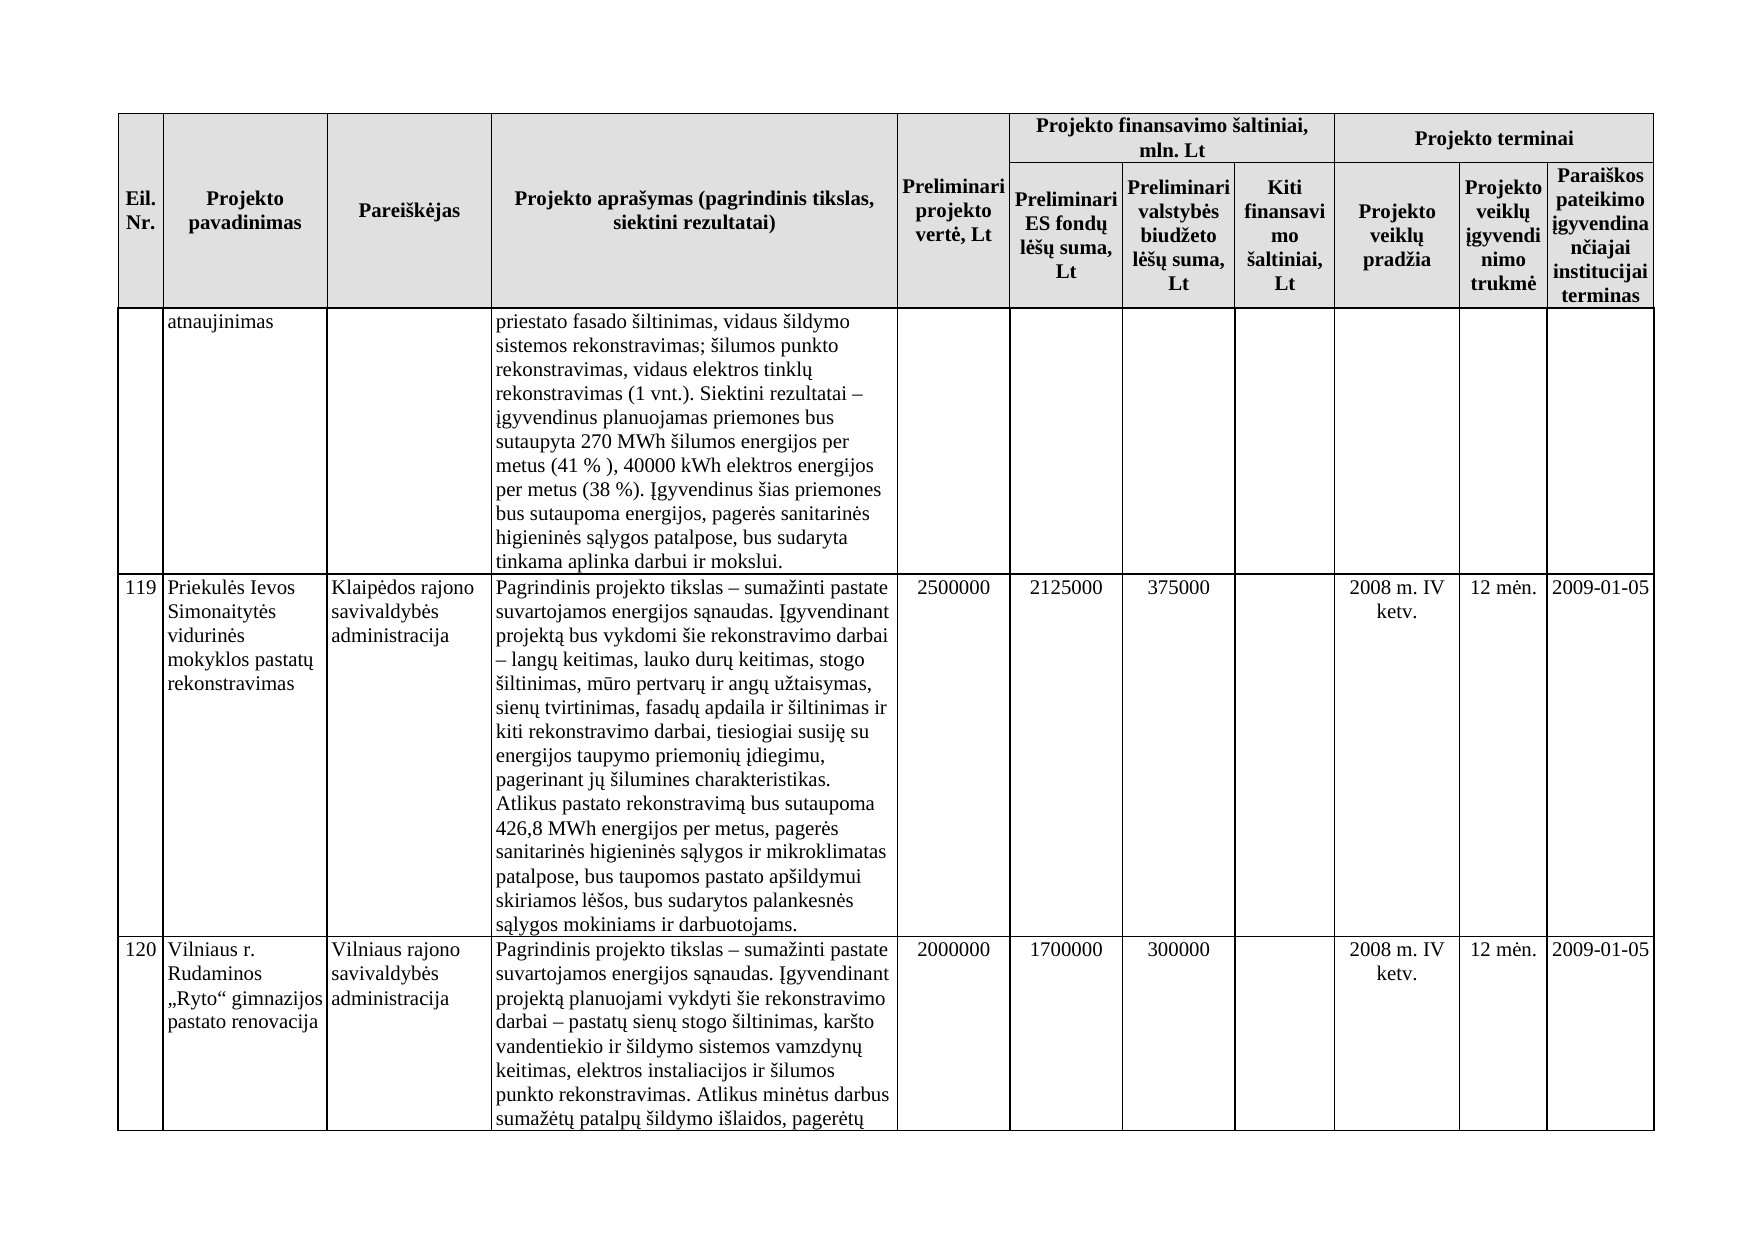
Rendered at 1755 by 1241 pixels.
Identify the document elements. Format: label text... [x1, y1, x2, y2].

table_cell Preliminari ES fondų lėšų suma, Lt [1010, 163, 1122, 307]
table_cell 300000 [1123, 937, 1234, 1130]
table_header Projekto finansavimo šaltiniai, mln. Lt [1010, 114, 1334, 162]
table_header Projekto terminai [1335, 114, 1653, 162]
table_header Pareiškėjas [328, 114, 491, 307]
table_cell [1236, 937, 1334, 1130]
table_cell [328, 309, 491, 573]
table_cell Projekto veiklų pradžia [1335, 163, 1459, 307]
table_cell 120 [119, 937, 162, 1130]
table_cell 2000000 [898, 937, 1009, 1130]
table_cell Pagrindinis projekto tikslas – sumažinti pastate suvartojamos energijos sąnaudas. Įgyvendinant projektą bus vykdomi šie rekonstravimo darbai – langų keitimas, lauko durų keitimas, stogo šiltinimas, mūro pertvarų ir angų užtaisymas, sienų tvirtinimas, fasadų apdaila ir šiltinimas ir kiti rekonstravimo darbai, tiesiogiai susiję su energijos taupymo priemonių įdiegimu, pagerinant jų šilumines charakteristikas. Atlikus pastato rekonstravimą bus sutaupoma 426,8 MWh energijos per metus, pagerės sanitarinės higieninės sąlygos ir mikroklimatas patalpose, bus taupomos pastato apšildymui skiriamos lėšos, bus sudarytos palankesnės sąlygos mokiniams ir darbuotojams. [492, 575, 897, 936]
table_cell Vilniaus r. Rudaminos „Ryto“ gimnazijos pastato renovacija [164, 937, 326, 1130]
table_cell [898, 309, 1009, 573]
table_cell atnaujinimas [164, 309, 326, 573]
table_cell priestato fasado šiltinimas, vidaus šildymo sistemos rekonstravimas; šilumos punkto rekonstravimas, vidaus elektros tinklų rekonstravimas (1 vnt.). Siektini rezultatai – įgyvendinus planuojamas priemones bus sutaupyta 270 MWh šilumos energijos per metus (41 % ), 40000 kWh elektros energijos per metus (38 %). Įgyvendinus šias priemones bus sutaupoma energijos, pagerės sanitarinės higieninės sąlygos patalpose, bus sudaryta tinkama aplinka darbui ir mokslui. [492, 309, 897, 573]
table_cell [1460, 309, 1546, 573]
table_cell 2008 m. IV ketv. [1335, 937, 1459, 1130]
table_cell Vilniaus rajono savivaldybės administracija [328, 937, 491, 1130]
table_cell 2009-01-05 [1548, 575, 1653, 936]
table_cell [1236, 575, 1334, 936]
table_cell Kiti finansavimo šaltiniai, Lt [1235, 163, 1334, 307]
table_cell 2125000 [1011, 575, 1122, 936]
table_cell 12 mėn. [1460, 575, 1546, 936]
table_cell [1123, 309, 1234, 573]
table_header Eil. Nr. [119, 114, 163, 307]
table_cell Paraiškos pateikimo įgyvendinančiajai institucijai terminas [1548, 163, 1653, 307]
table_header Projekto pavadinimas [164, 114, 327, 307]
table_cell Pagrindinis projekto tikslas – sumažinti pastate suvartojamos energijos sąnaudas. Įgyvendinant projektą planuojami vykdyti šie rekonstravimo darbai – pastatų sienų stogo šiltinimas, karšto vandentiekio ir šildymo sistemos vamzdynų keitimas, elektros instaliacijos ir šilumos punkto rekonstravimas. Atlikus minėtus darbus sumažėtų patalpų šildymo išlaidos, pagerėtų [492, 937, 897, 1130]
table_cell 2500000 [898, 575, 1009, 936]
table_cell [1236, 309, 1334, 573]
table_cell Klaipėdos rajono savivaldybės administracija [328, 575, 491, 936]
table_cell [1011, 309, 1122, 573]
table_header Preliminari projekto vertė, Lt [898, 114, 1009, 307]
table_cell 375000 [1123, 575, 1234, 936]
table_cell Preliminari valstybės biudžeto lėšų suma, Lt [1123, 163, 1234, 307]
table_header Projekto aprašymas (pagrindinis tikslas, siektini rezultatai) [492, 114, 897, 307]
table_cell Projekto veiklų įgyvendinimo trukmė [1460, 163, 1547, 307]
table_cell 119 [119, 575, 162, 936]
table_cell Priekulės Ievos Simonaitytės vidurinės mokyklos pastatų rekonstravimas [164, 575, 326, 936]
table_cell 1700000 [1011, 937, 1122, 1130]
table_cell [1548, 309, 1653, 573]
table_cell [1335, 309, 1459, 573]
table_cell [119, 309, 162, 573]
table_cell 2008 m. IV ketv. [1335, 575, 1459, 936]
table_cell 12 mėn. [1460, 937, 1546, 1130]
table_cell 2009-01-05 [1548, 937, 1653, 1130]
